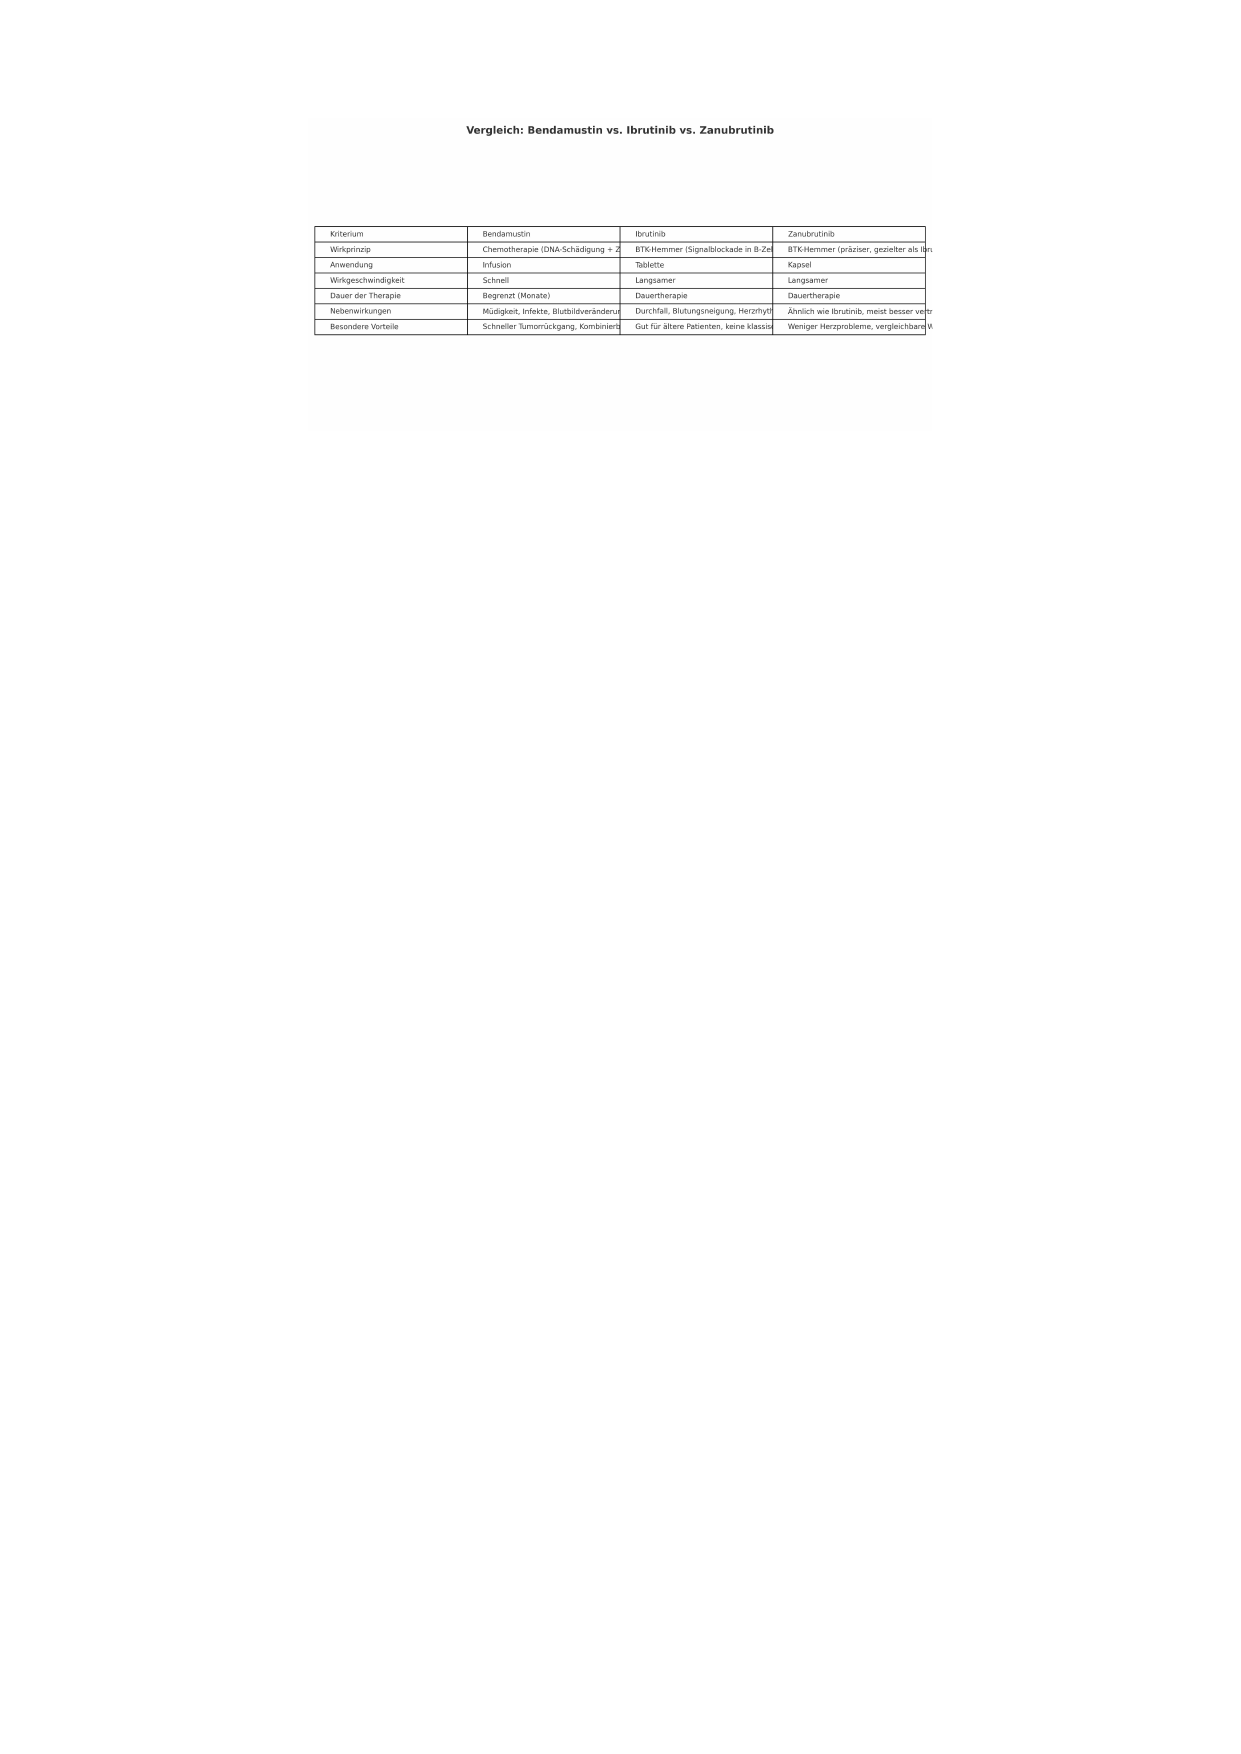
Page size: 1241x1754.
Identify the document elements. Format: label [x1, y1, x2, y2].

picture [307, 118, 933, 431]
